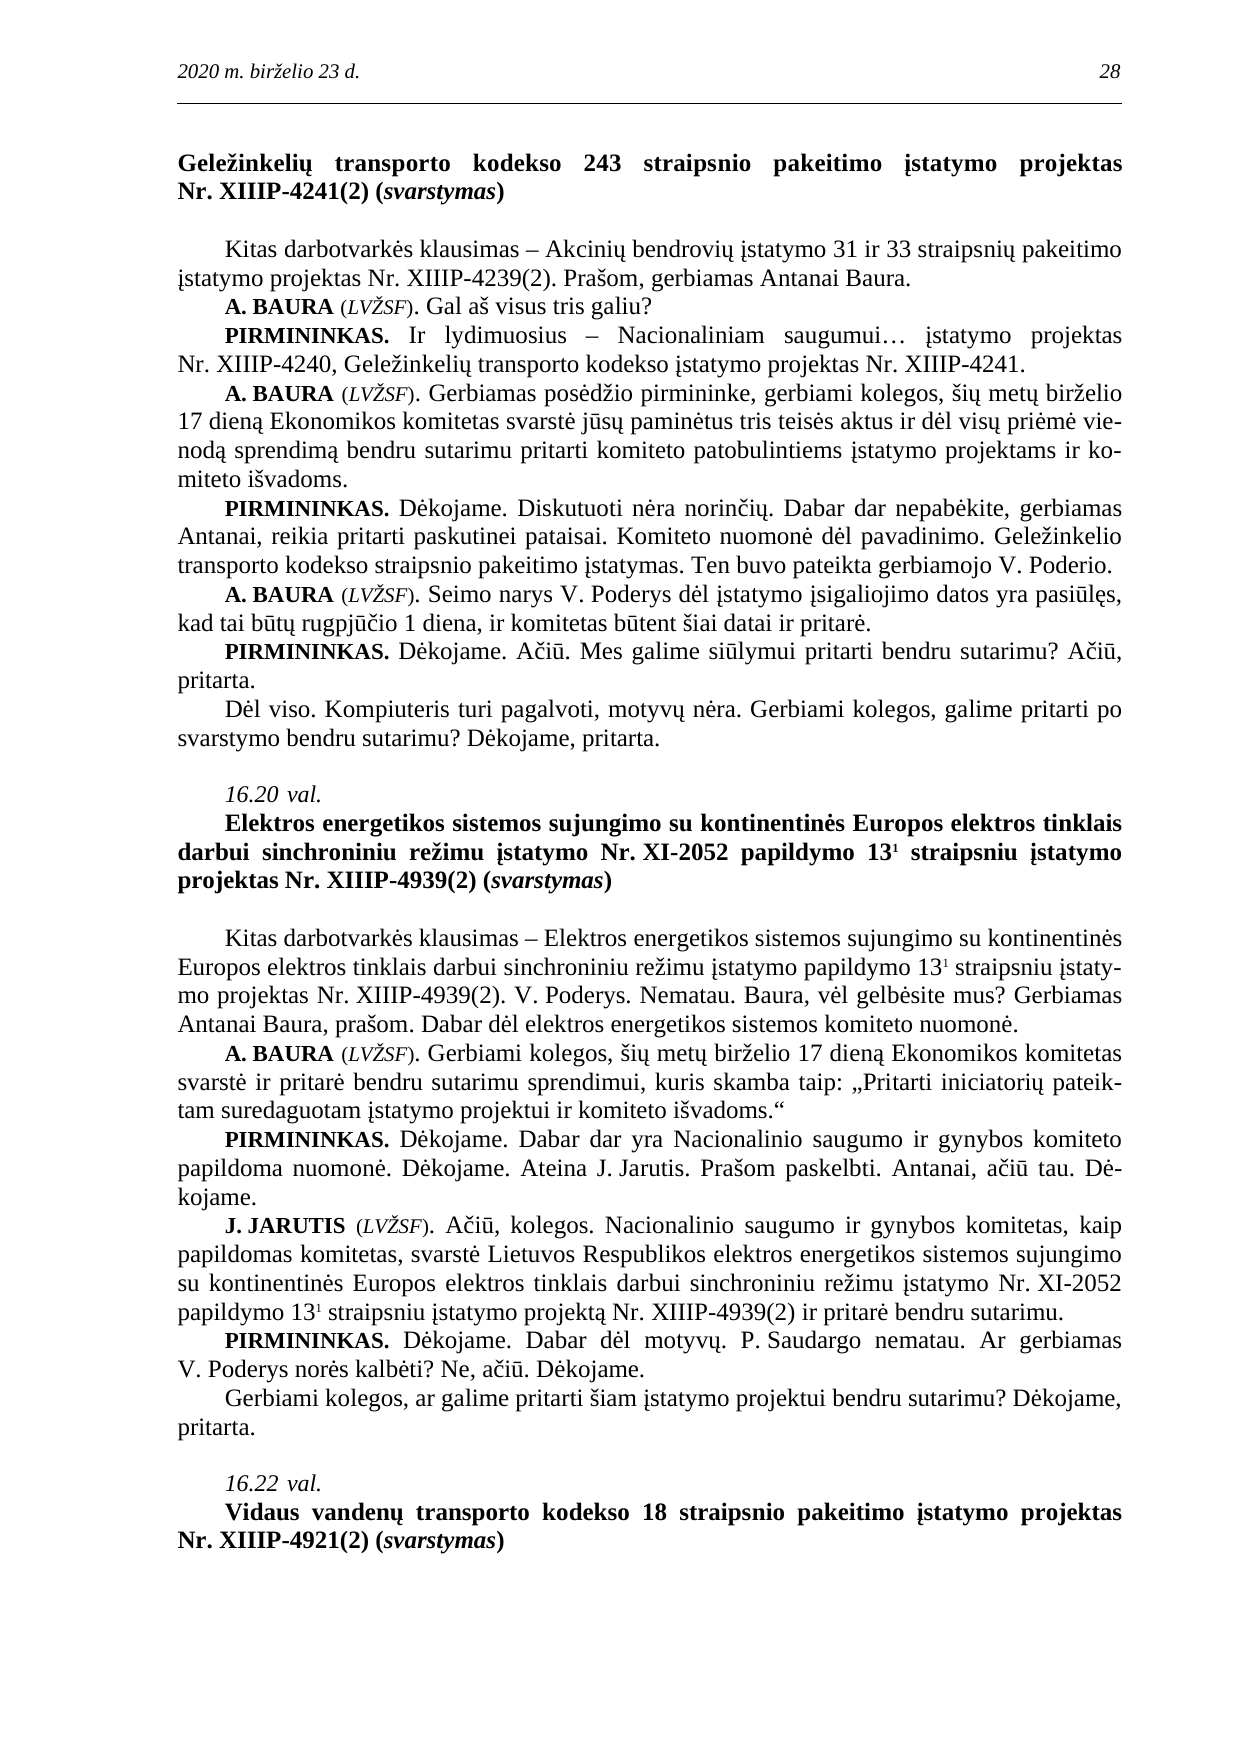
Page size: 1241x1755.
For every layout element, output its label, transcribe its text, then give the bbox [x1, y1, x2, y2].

text A. BAURA (LVŽSF). Ger­bia­mas po­sė­džio pir­mi­nin­ke, ger­bia­mi ko­le­gos, šių me­tų bir­že­lio 17 die­ną Eko­no­mi­kos ko­mi­te­tas svars­tė jū­sų pa­mi­nė­tus tris tei­sės ak­tus ir dėl vi­sų pri­ėmė vie­no­dą spren­di­mą ben­dru su­ta­ri­mu pri­tar­ti ko­mi­te­to pa­to­bu­lin­tiems įsta­ty­mo pro­jek­tams ir ko­mi­te­to iš­va­doms. [177, 378, 1122, 493]
text A. BAURA (LVŽSF). Sei­mo na­rys V. Po­de­rys dėl įsta­ty­mo įsi­ga­lio­ji­mo da­tos yra pa­siū­lęs, kad tai bū­tų rug­pjū­čio 1 die­na, ir ko­mi­te­tas bū­tent šiai da­tai ir pri­ta­rė. [177, 579, 1122, 636]
text PIRMININKAS. Dė­ko­ja­me. Da­bar dėl mo­ty­vų. P. Sau­dar­go ne­ma­tau. Ar ger­bia­mas V. Po­de­rys no­rės kal­bė­ti? Ne, ačiū. Dė­ko­ja­me. [177, 1325, 1122, 1383]
text PIRMININKAS. Ir ly­di­muo­sius – Na­cio­na­li­niam sau­gu­mui… įsta­ty­mo pro­jek­tas Nr. XIIIP-4240, Ge­le­žin­ke­lių trans­por­to ko­dek­so įsta­ty­mo pro­jek­tas Nr. XIIIP-4241. [177, 320, 1122, 378]
text Dėl vi­so. Kom­piu­te­ris tu­ri pa­gal­vo­ti, mo­ty­vų nė­ra. Ger­bia­mi ko­le­gos, ga­li­me pri­tar­ti po svars­ty­mo ben­dru su­ta­ri­mu? Dė­ko­ja­me, pri­tar­ta. [177, 694, 1122, 751]
text PIRMININKAS. Dė­ko­ja­me. Da­bar dar yra Na­cio­na­li­nio sau­gu­mo ir gy­ny­bos ko­mi­te­to pa­pil­do­ma nuo­mo­nė. Dė­ko­ja­me. At­ei­na J. Ja­ru­tis. Pra­šom pa­skelb­ti. An­ta­nai, ačiū tau. Dė­koja­me. [177, 1124, 1122, 1210]
text 16.22 val. [224, 1469, 1122, 1497]
text A. BAURA (LVŽSF). Gal aš vi­sus tris ga­liu? [177, 291, 1122, 320]
text Elek­tros ener­ge­ti­kos sis­te­mos su­jun­gi­mo su kon­ti­nen­ti­nės Eu­ro­pos elek­tros tin­klais dar­bui sin­chro­ni­niu re­ži­mu įsta­ty­mo Nr. XI-2052 pa­pil­dy­mo 131 straips­niu įsta­ty­mo pro­jek­tas Nr. XIIIP-4939(2) (svars­ty­mas) [177, 808, 1122, 894]
text PIRMININKAS. Dė­ko­ja­me. Ačiū. Mes ga­li­me siū­ly­mui pri­tar­ti ben­dru su­ta­ri­mu? Ačiū, pri­tar­ta. [177, 636, 1122, 694]
text Gele­žin­ke­lių trans­por­to ko­dek­so 243 straips­nio pa­kei­ti­mo įsta­ty­mo pro­jek­tas Nr. XIIIP-4241(2) (svars­ty­mas) [177, 148, 1122, 205]
text A. BAURA (LVŽSF). Ger­bia­mi ko­le­gos, šių me­tų bir­že­lio 17 die­ną Eko­no­mi­kos ko­mi­te­tas svars­tė ir pri­ta­rė ben­dru su­ta­ri­mu spren­di­mui, ku­ris skam­ba taip: „Pri­tar­ti ini­cia­to­rių pa­teik­tam su­re­da­guo­tam įsta­ty­mo pro­jek­tui ir ko­mi­te­to iš­va­doms.“ [177, 1038, 1122, 1124]
text 16.20 val. [224, 780, 1122, 808]
text Vi­daus van­de­nų trans­por­to ko­dek­so 18 straips­nio pa­kei­ti­mo įsta­ty­mo pro­jek­tas Nr. XIIIP-4921(2) (svars­ty­mas) [177, 1497, 1122, 1554]
text PIRMININKAS. Dė­ko­ja­me. Dis­ku­tuo­ti nė­ra no­rin­čių. Da­bar dar ne­pa­bė­ki­te, ger­bia­mas An­ta­nai, rei­kia pri­tar­ti pas­ku­ti­nei pa­tai­sai. Ko­mi­te­to nuo­mo­nė dėl pa­va­di­ni­mo. Ge­le­žin­ke­lio trans­por­to ko­dek­so straips­nio pa­kei­ti­mo įsta­ty­mas. Ten bu­vo pa­teik­ta ger­bia­mo­jo V. Po­de­rio. [177, 493, 1122, 579]
text Ki­tas dar­bo­tvarkės klau­si­mas – Ak­ci­nių ben­dro­vių įsta­ty­mo 31 ir 33 straips­nių pa­kei­ti­mo įsta­ty­mo pro­jek­tas Nr. XIIIP-4239(2). Pra­šom, ger­bia­mas An­ta­nai Bau­ra. [177, 234, 1122, 291]
text J. JARUTIS (LVŽSF). Ačiū, ko­le­gos. Na­cio­na­li­nio sau­gu­mo ir gy­ny­bos ko­mi­te­tas, kaip pa­pil­do­mas ko­mi­te­tas, svars­tė Lie­tu­vos Res­pub­li­kos elek­tros ener­ge­ti­kos sis­te­mos su­jun­gi­mo su kon­ti­nen­ti­nės Eu­ro­pos elek­tros tin­klais dar­bui sin­chro­ni­niu re­ži­mu įsta­ty­mo Nr. XI-2052 pa­pil­dy­mo 131 straips­niu įsta­ty­mo pro­jek­tą Nr. XIIIP-4939(2) ir pri­ta­rė ben­dru su­ta­ri­mu. [177, 1210, 1122, 1325]
text Ki­tas dar­bo­tvarkės klau­si­mas – Elek­tros ener­ge­ti­kos sis­te­mos su­jun­gi­mo su kon­ti­nen­ti­nės Eu­ro­pos elek­tros tin­klais dar­bui sin­chro­ni­niu re­ži­mu įsta­ty­mo pa­pil­dy­mo 131 straips­niu įsta­ty­mo pro­jek­tas Nr. XIIIP-4939(2). V. Po­de­rys. Ne­ma­tau. Bau­ra, vėl gel­bė­si­te mus? Ger­bia­mas An­ta­nai Bau­ra, pra­šom. Da­bar dėl elek­tros ener­ge­ti­kos sis­te­mos ko­mi­te­to nuo­mo­nė. [177, 923, 1122, 1038]
text Ger­bia­mi ko­le­gos, ar ga­li­me pri­tar­ti šiam įsta­ty­mo pro­jek­tui ben­dru su­ta­ri­mu? Dė­ko­ja­me, pri­tar­ta. [177, 1383, 1122, 1440]
